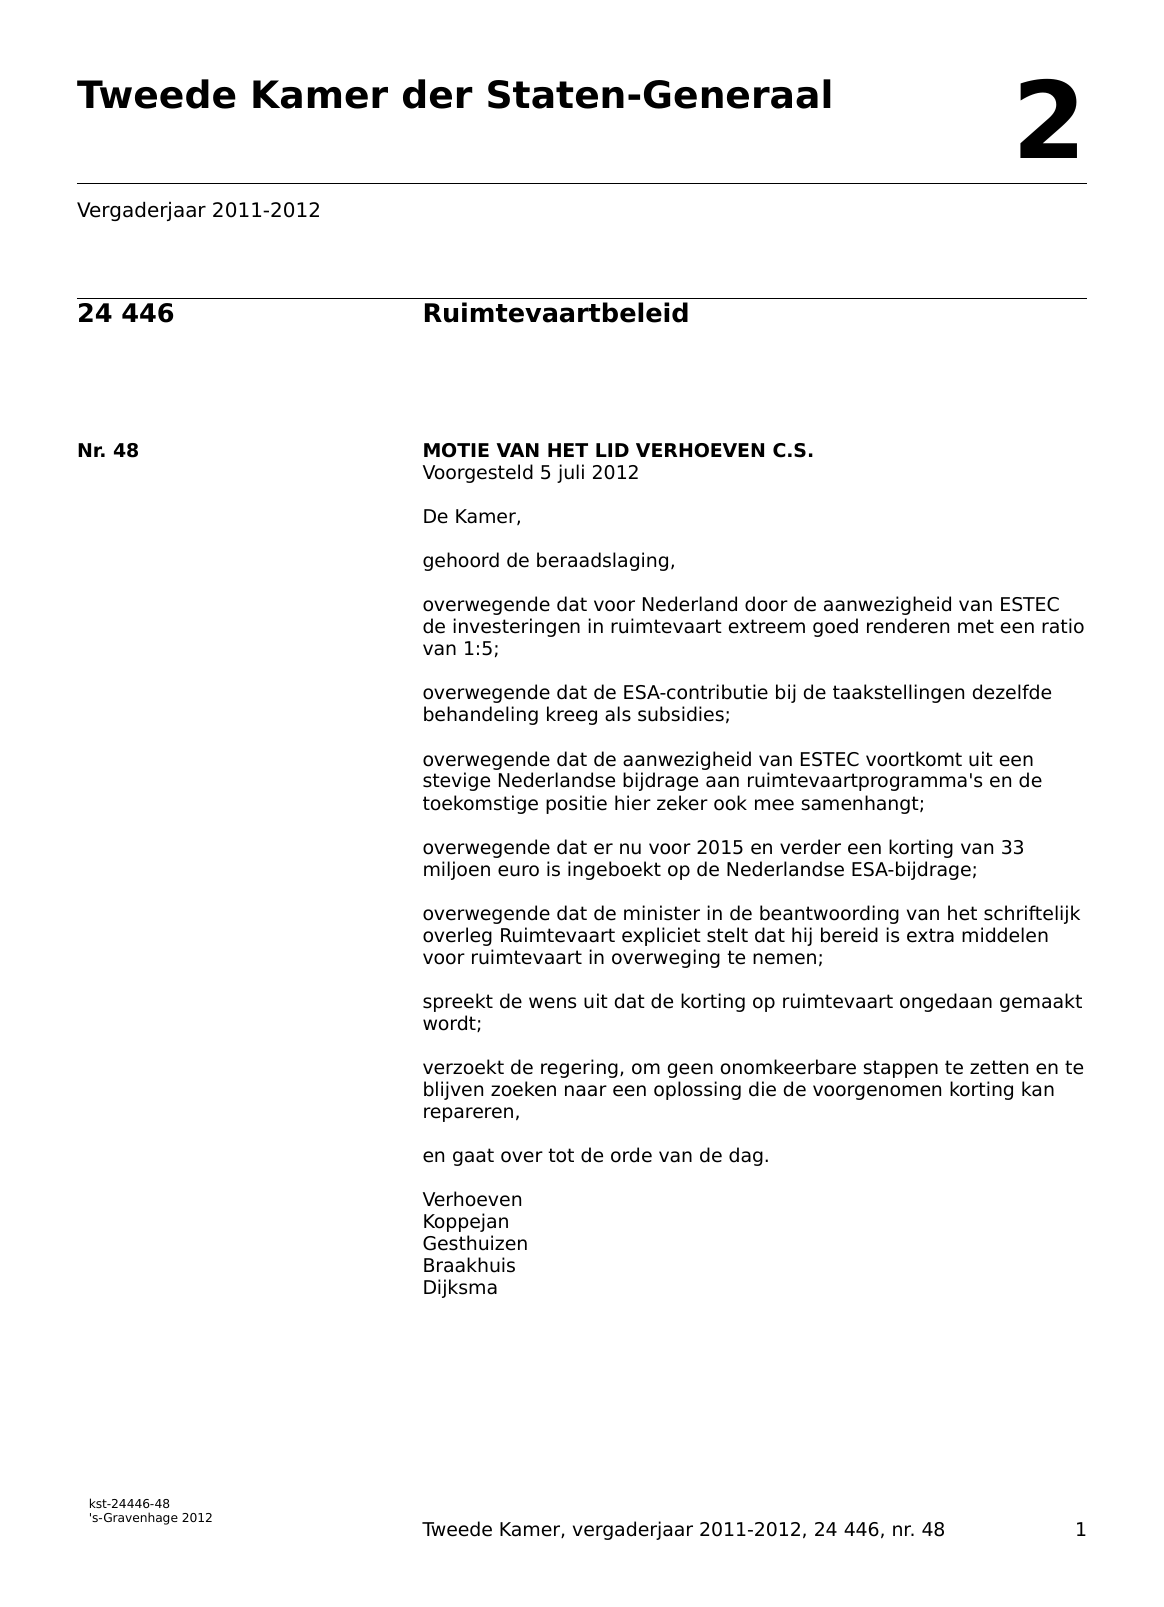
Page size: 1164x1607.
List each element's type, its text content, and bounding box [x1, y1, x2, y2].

text kst-24446-48 [88, 1497, 323, 1511]
text Braakhuis [422, 1255, 1087, 1277]
text overwegende dat de minister in de beantwoording van het schriftelijk overleg Ruimtevaart expliciet stelt dat hij bereid is extra middelen voor ruimtevaart in overweging te nemen; [422, 903, 1087, 969]
table_header Tweede Kamer der Staten-Generaal [77, 59, 886, 183]
text overwegende dat er nu voor 2015 en verder een korting van 33 miljoen euro is ingeboekt op de Nederlandse ESA-bijdrage; [422, 837, 1087, 881]
text 's-Gravenhage 2012 [88, 1511, 323, 1525]
text spreekt de wens uit dat de korting op ruimtevaart ongedaan gemaakt wordt; [422, 991, 1087, 1035]
text De Kamer, [422, 506, 1087, 528]
text overwegende dat voor Nederland door de aanwezigheid van ESTEC de investeringen in ruimtevaart extreem goed renderen met een ratio van 1:5; [422, 594, 1087, 660]
text Dijksma [422, 1277, 1087, 1299]
text en gaat over tot de orde van de dag. [422, 1145, 1087, 1167]
table_cell Vergaderjaar 2011-2012 [77, 184, 1087, 298]
text Gesthuizen [422, 1233, 1087, 1255]
text overwegende dat de ESA-contributie bij de taakstellingen dezelfde behandeling kreeg als subsidies; [422, 682, 1087, 726]
text Voorgesteld 5 juli 2012 [422, 462, 1087, 484]
text Koppejan [422, 1211, 1087, 1233]
text gehoord de beraadslaging, [422, 550, 1087, 572]
text Verhoeven [422, 1189, 1087, 1211]
text overwegende dat de aanwezigheid van ESTEC voortkomt uit een stevige Nederlandse bijdrage aan ruimtevaartprogramma's en de toekomstige positie hier zeker ook mee samenhangt; [422, 748, 1087, 814]
text verzoekt de regering, om geen onomkeerbare stappen te zetten en te blijven zoeken naar een oplossing die de voorgenomen korting kan repareren, [422, 1057, 1087, 1123]
subtitle Nr. 48 MOTIE VAN HET LID VERHOEVEN C.S. [77, 440, 1087, 462]
table_header 2 [886, 59, 1087, 183]
subtitle 24 446 Ruimtevaartbeleid [77, 299, 1087, 329]
